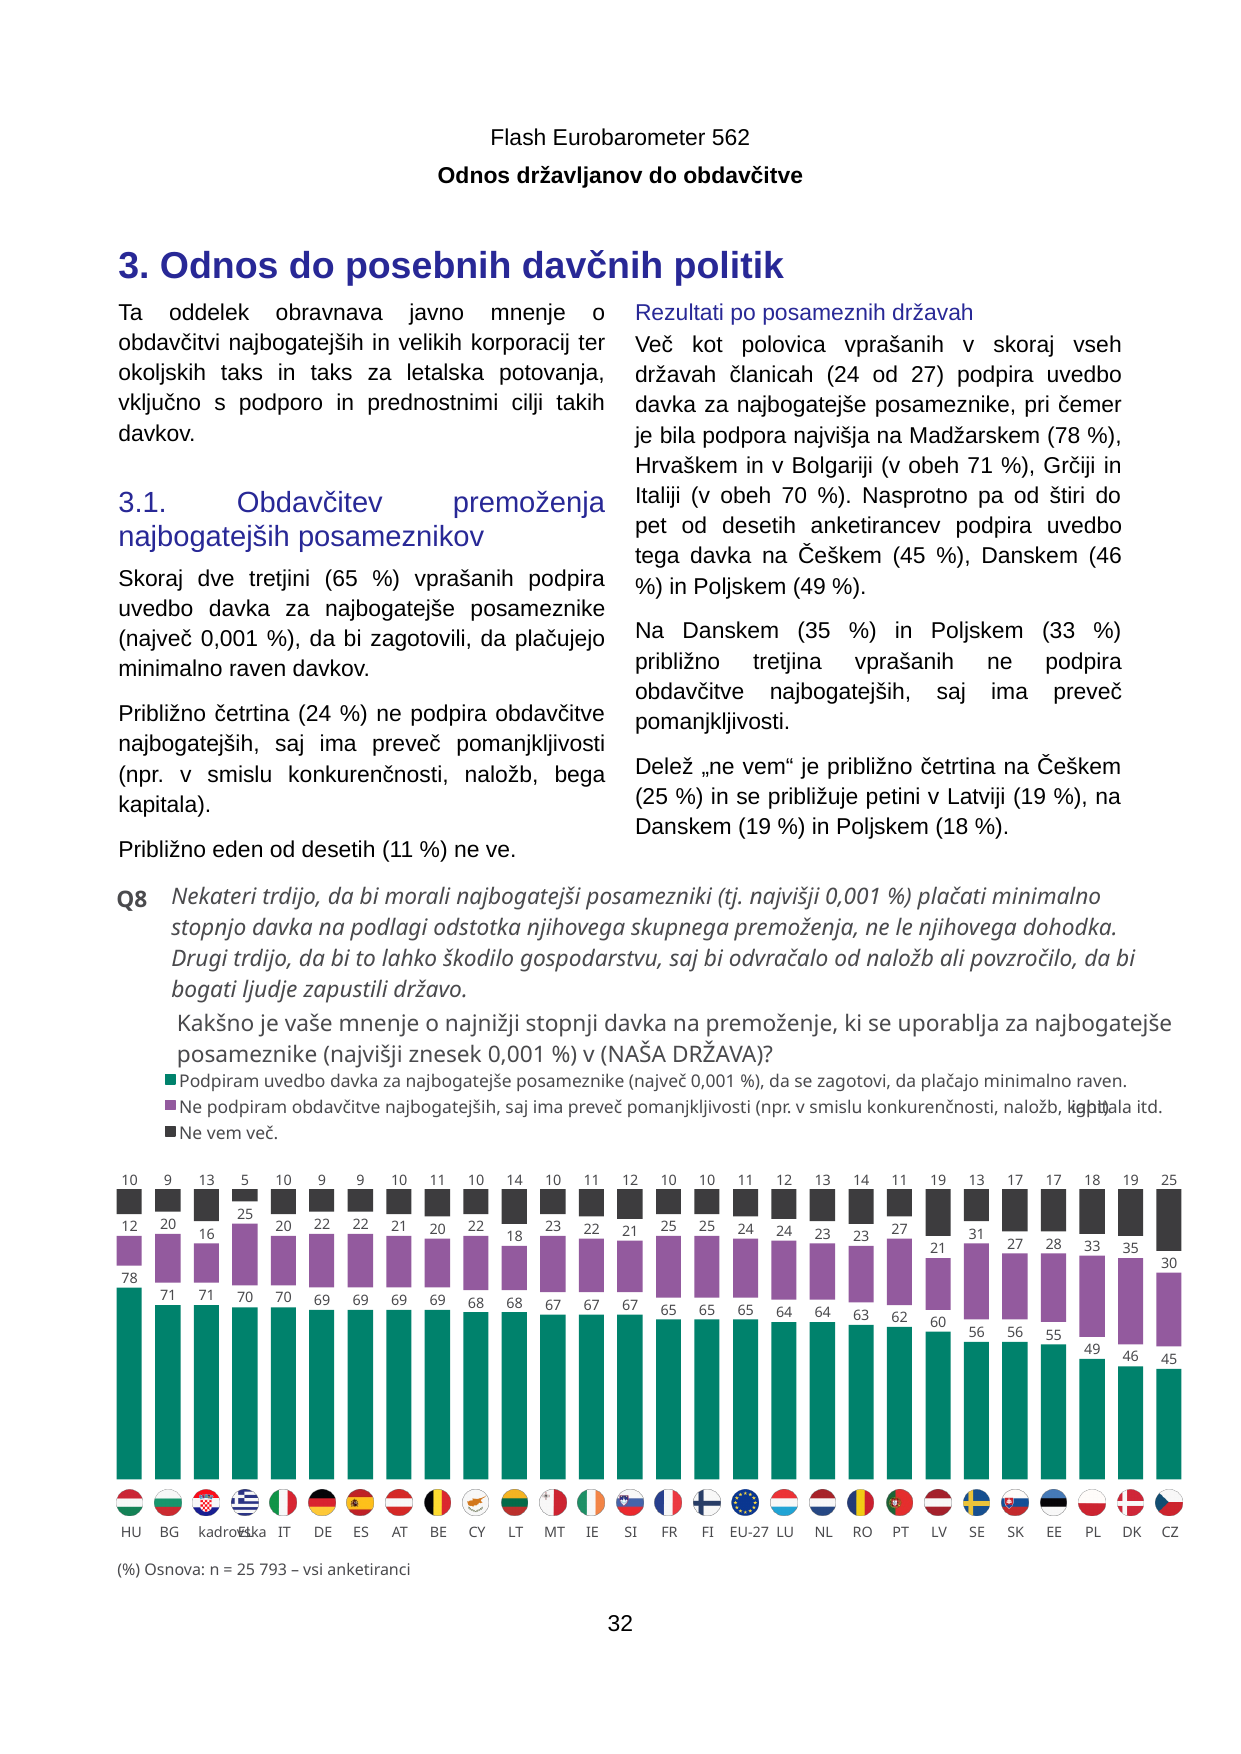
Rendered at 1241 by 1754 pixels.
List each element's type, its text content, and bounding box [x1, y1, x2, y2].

picture [231, 1489, 259, 1516]
picture [1117, 1489, 1144, 1516]
text Ta oddelek obravnava javno mnenje o obdavčitvi najbogatejših in velikih korporacij ter okoljskih taks in taks za letalska potovanja, vključno s podporo in prednostnimi cilji takih davkov. [118, 299, 605, 446]
picture [847, 1489, 874, 1516]
picture [116, 1489, 143, 1516]
picture [192, 1489, 220, 1516]
picture [462, 1489, 489, 1516]
text Približno četrtina (24 %) ne podpira obdavčitve najbogatejših, saj ima preveč pomanjkljivosti (npr. v smislu konkurenčnosti, naložb, bega kapitala). [118, 700, 605, 817]
picture [539, 1489, 567, 1516]
text Rezultati po posameznih državah [635, 299, 1122, 325]
picture [1155, 1489, 1183, 1516]
picture [577, 1489, 605, 1516]
picture [809, 1489, 836, 1516]
subtitle 3. Odnos do posebnih davčnih politik [118, 243, 1122, 286]
text Več kot polovica vprašanih v skoraj vseh državah članicah (24 od 27) podpira uvedbo davka za najbogatejše posameznike, pri čemer je bila podpora najvišja na Madžarskem (78 %), Hrvaškem in v Bolgariji (v obeh 71 %), Grčiji in Italiji (v obeh 70 %). Nasprotno pa od štiri do pet od desetih anketirancev podpira uvedbo tega davka na Češkem (45 %), Danskem (46 %) in Poljskem (49 %). [635, 331, 1122, 599]
picture [924, 1489, 952, 1516]
picture [654, 1489, 682, 1516]
picture [1078, 1489, 1106, 1516]
picture [154, 1489, 182, 1516]
picture [385, 1489, 413, 1516]
picture [963, 1489, 990, 1516]
picture [424, 1489, 451, 1516]
picture [346, 1489, 374, 1516]
picture [770, 1489, 798, 1516]
text Približno eden od desetih (11 %) ne ve. [118, 836, 605, 862]
picture [501, 1489, 528, 1516]
picture [731, 1489, 759, 1516]
picture [616, 1489, 644, 1516]
subtitle 3.1. Obdavčitev premoženja najbogatejših posameznikov [118, 485, 605, 552]
text Skoraj dve tretjini (65 %) vprašanih podpira uvedbo davka za najbogatejše posameznike (največ 0,001 %), da bi zagotovili, da plačujejo minimalno raven davkov. [118, 565, 605, 682]
picture [693, 1489, 721, 1516]
text Na Danskem (35 %) in Poljskem (33 %) približno tretjina vprašanih ne podpira obdavčitve najbogatejših, saj ima preveč pomanjkljivosti. [635, 617, 1122, 734]
picture [1040, 1489, 1067, 1516]
text Delež „ne vem“ je približno četrtina na Češkem (25 %) in se približuje petini v Latviji (19 %), na Danskem (19 %) in Poljskem (18 %). [635, 753, 1122, 840]
picture [1001, 1489, 1029, 1516]
picture [308, 1489, 336, 1516]
picture [886, 1489, 913, 1516]
picture [269, 1489, 297, 1516]
